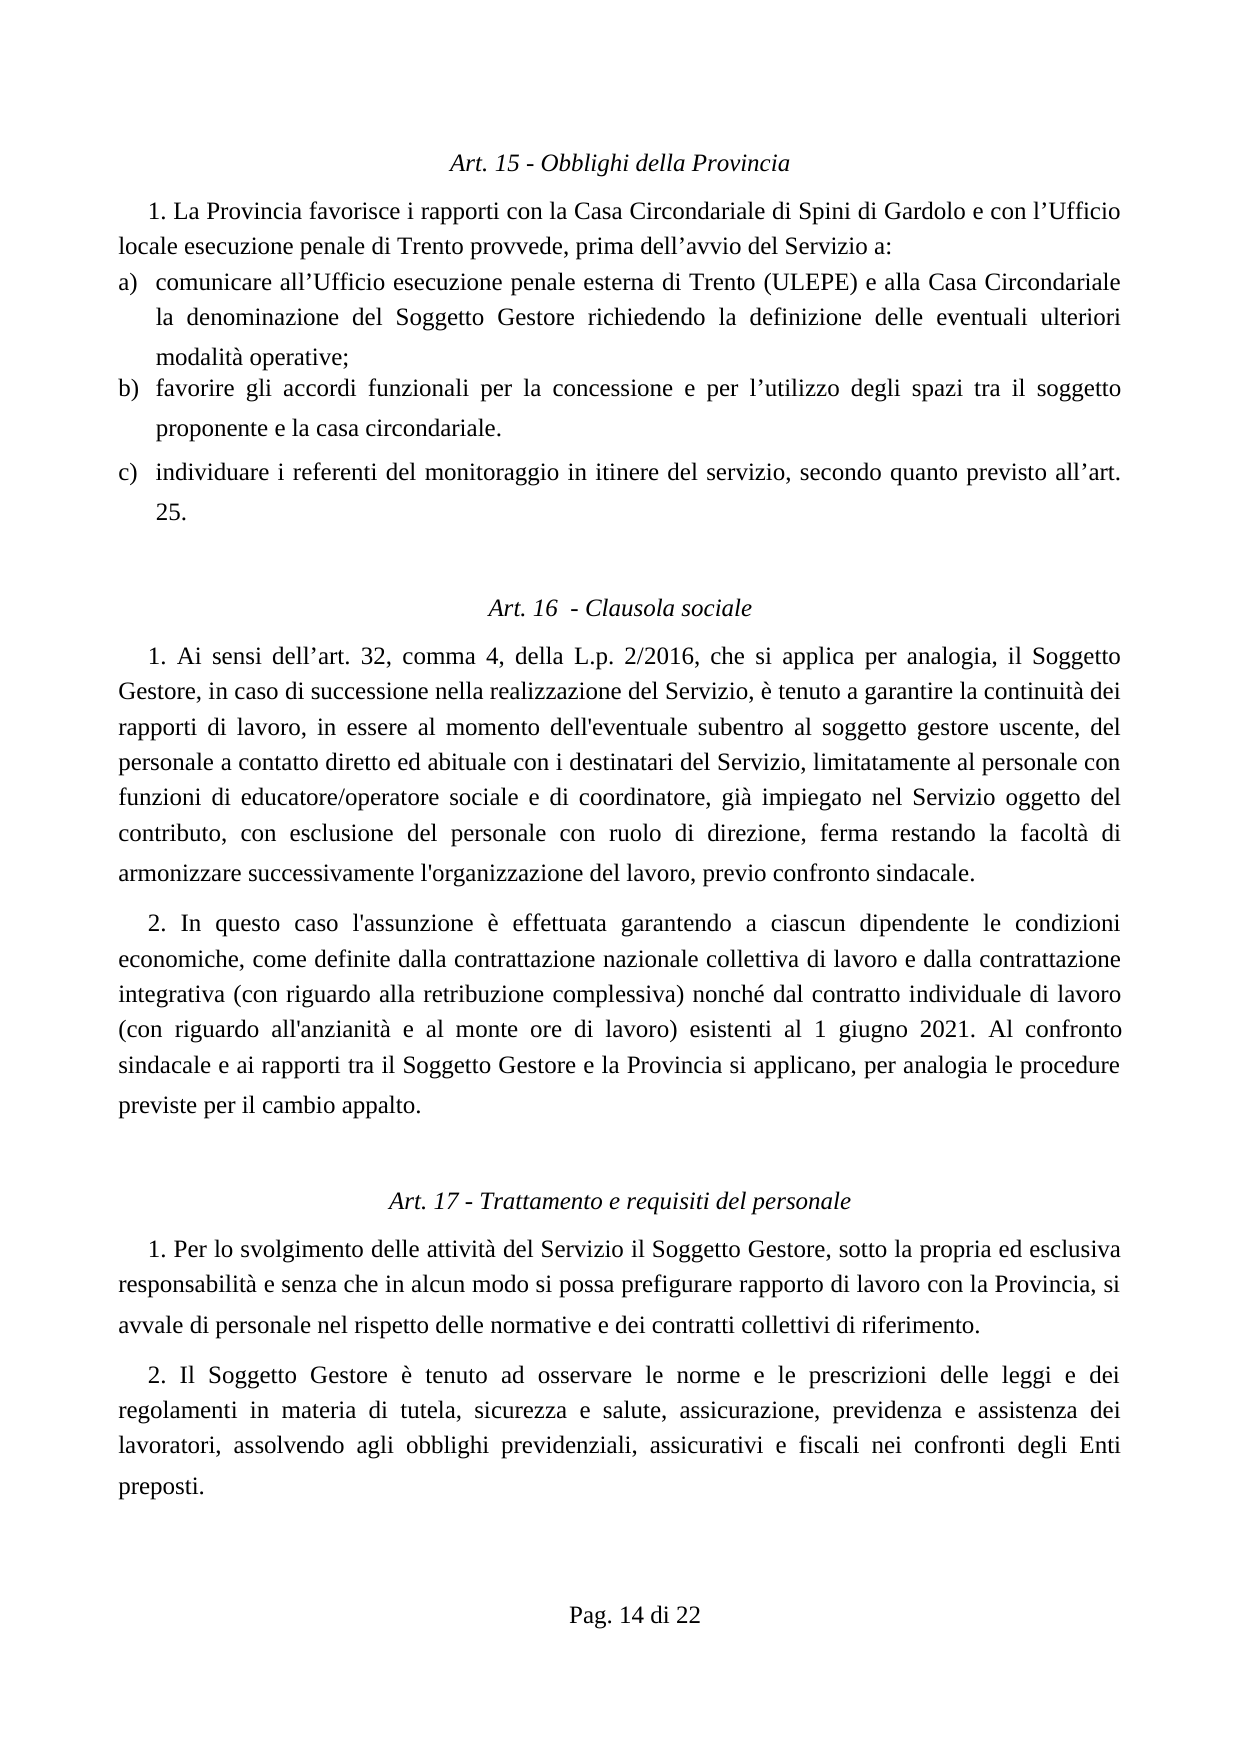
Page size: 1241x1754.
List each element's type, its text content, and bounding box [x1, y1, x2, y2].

list individuare i referenti del monitoraggio in itinere del servizio, secondo quanto previsto all’art. 25. [118, 457, 1122, 528]
list favorire gli accordi funzionali per la concessione e per l’utilizzo degli spazi tra il soggetto proponente e la casa circondariale. [118, 373, 1122, 444]
text 2. In questo caso l'assunzione è effettuata garantendo a ciascun dipendente le condizioni economiche, come definite dalla contrattazione nazionale collettiva di lavoro e dalla contrattazione integrativa (con riguardo alla retribuzione complessiva) nonché dal contratto individuale di lavoro (con riguardo all'anzianità e al monte ore di lavoro) esistenti al 1 giugno 2021. Al confronto sindacale e ai rapporti tra il Soggetto Gestore e la Provincia si applicano, per analogia le procedure previste per il cambio appalto. [118, 908, 1122, 1121]
text 1. Per lo svolgimento delle attività del Servizio il Soggetto Gestore, sotto la propria ed esclusiva responsabilità e senza che in alcun modo si possa prefigurare rapporto di lavoro con la Provincia, si avvale di personale nel rispetto delle normative e dei contratti collettivi di riferimento. [118, 1234, 1122, 1340]
subtitle Art. 15 - Obblighi della Provincia [118, 148, 1122, 176]
subtitle Art. 17 - Trattamento e requisiti del personale [118, 1186, 1122, 1214]
list comunicare all’Ufficio esecuzione penale esterna di Trento (ULEPE) e alla Casa Circondariale la denominazione del Soggetto Gestore richiedendo la definizione delle eventuali ulteriori modalità operative; [118, 267, 1122, 373]
subtitle Art. 16 - Clausola sociale [118, 593, 1122, 621]
text 1. La Provincia favorisce i rapporti con la Casa Circondariale di Spini di Gardolo e con l’Ufficio locale esecuzione penale di Trento provvede, prima dell’avvio del Servizio a: [118, 196, 1122, 267]
text 1. Ai sensi dell’art. 32, comma 4, della L.p. 2/2016, che si applica per analogia, il Soggetto Gestore, in caso di successione nella realizzazione del Servizio, è tenuto a garantire la continuità dei rapporti di lavoro, in essere al momento dell'eventuale subentro al soggetto gestore uscente, del personale a contatto diretto ed abituale con i destinatari del Servizio, limitatamente al personale con funzioni di educatore/operatore sociale e di coordinatore, già impiegato nel Servizio oggetto del contributo, con esclusione del personale con ruolo di direzione, ferma restando la facoltà di armonizzare successivamente l'organizzazione del lavoro, previo confronto sindacale. [118, 641, 1122, 889]
text 2. Il Soggetto Gestore è tenuto ad osservare le norme e le prescrizioni delle leggi e dei regolamenti in materia di tutela, sicurezza e salute, assicurazione, previdenza e assistenza dei lavoratori, assolvendo agli obblighi previdenziali, assicurativi e fiscali nei confronti degli Enti preposti. [118, 1360, 1122, 1501]
